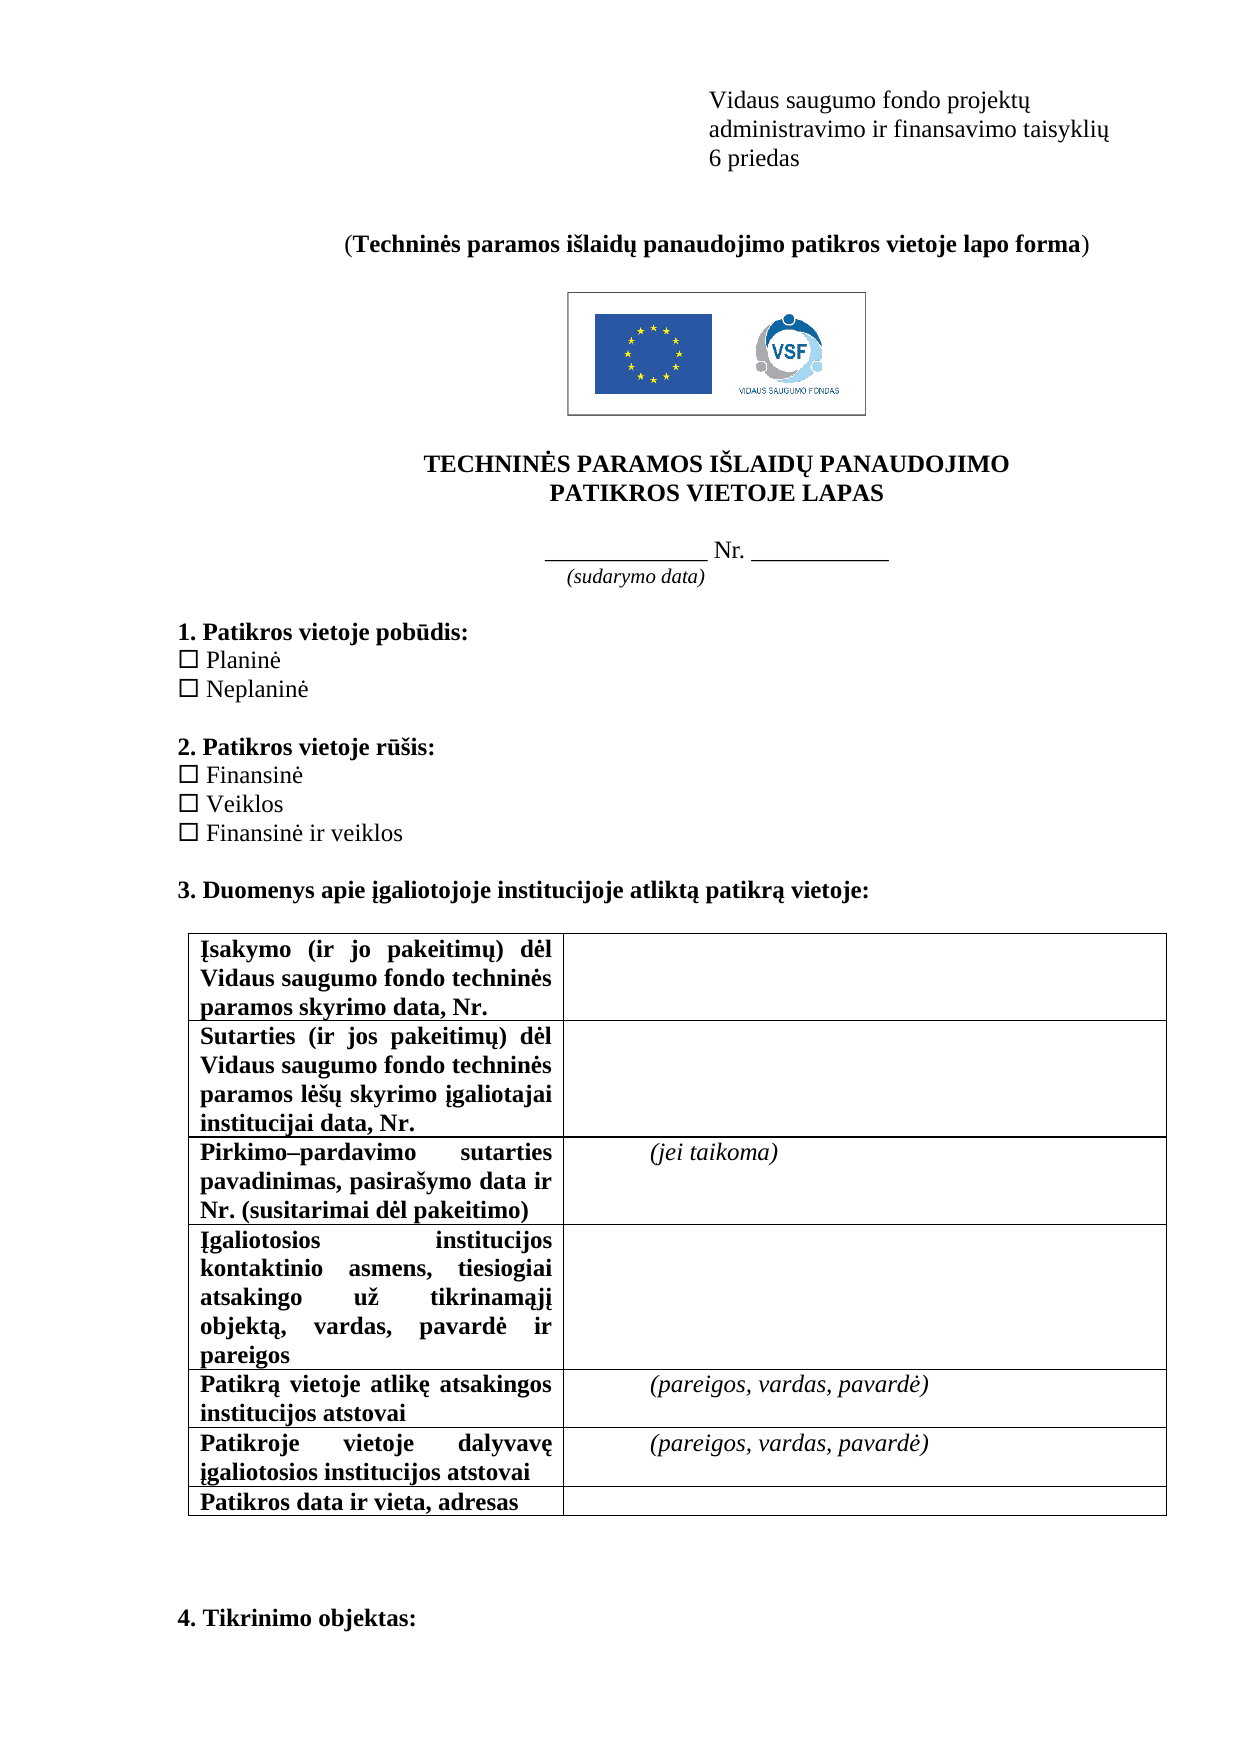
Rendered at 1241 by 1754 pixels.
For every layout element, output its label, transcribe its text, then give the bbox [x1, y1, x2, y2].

text ¨ Finansinė [177, 761, 1181, 789]
text administravimo ir finansavimo taisyklių [709, 114, 1181, 143]
table_cell [564, 1487, 1166, 1515]
table_cell (jei taikoma) [564, 1138, 1166, 1224]
table_header Įsakymo (ir jo pakeitimų) dėl Vidaus saugumo fondo techninės paramos skyrimo data, Nr. [189, 934, 563, 1020]
table_header [564, 934, 1166, 1020]
text ¨ Veiklos [177, 789, 1181, 818]
table_cell [564, 1021, 1166, 1136]
table_cell Sutarties (ir jos pakeitimų) dėl Vidaus saugumo fondo techninės paramos lėšų skyrimo įgaliotajai institucijai data, Nr. [189, 1021, 563, 1136]
text PATIKROS VIETOJE LAPAS [177, 478, 1181, 507]
table_cell Pirkimo–pardavimo sutarties pavadinimas, pasirašymo data ir Nr. (susitarimai dėl pakeitimo) [189, 1138, 563, 1224]
text 6 priedas [709, 143, 1181, 172]
table_cell Patikrą vietoje atlikę atsakingos institucijos atstovai [189, 1370, 563, 1427]
text 4. Tikrinimo objektas: [177, 1603, 1181, 1631]
table_cell Patikroje vietoje dalyvavę įgaliotosios institucijos atstovai [189, 1428, 563, 1486]
table_cell (pareigos, vardas, pavardė) [564, 1370, 1166, 1427]
text 2. Patikros vietoje rūšis: [177, 732, 1181, 761]
text _____________ Nr. ___________ [177, 535, 1181, 564]
table_cell Įgaliotosios institucijos kontaktinio asmens, tiesiogiai atsakingo už tikrinamąjį objektą, vardas, pavardė ir pareigos [189, 1225, 563, 1368]
table_cell [564, 1225, 1166, 1368]
text ¨ Finansinė ir veiklos [177, 818, 1181, 847]
text ¨ Neplaninė [177, 674, 1181, 703]
text (Techninės paramos išlaidų panaudojimo patikros vietoje lapo forma) [177, 229, 1181, 258]
text TECHNINĖS PARAMOS IŠLAIDŲ PANAUDOJIMO [177, 449, 1181, 478]
text (sudarymo data) [177, 564, 1181, 588]
table_cell Patikros data ir vieta, adresas [189, 1487, 563, 1515]
text 3. Duomenys apie įgaliotojoje institucijoje atliktą patikrą vietoje: [177, 876, 1181, 904]
text ¨ Planinė [177, 646, 1181, 674]
text 1. Patikros vietoje pobūdis: [177, 617, 1181, 646]
table_cell (pareigos, vardas, pavardė) [564, 1428, 1166, 1486]
text Vidaus saugumo fondo projektų [709, 85, 1181, 114]
